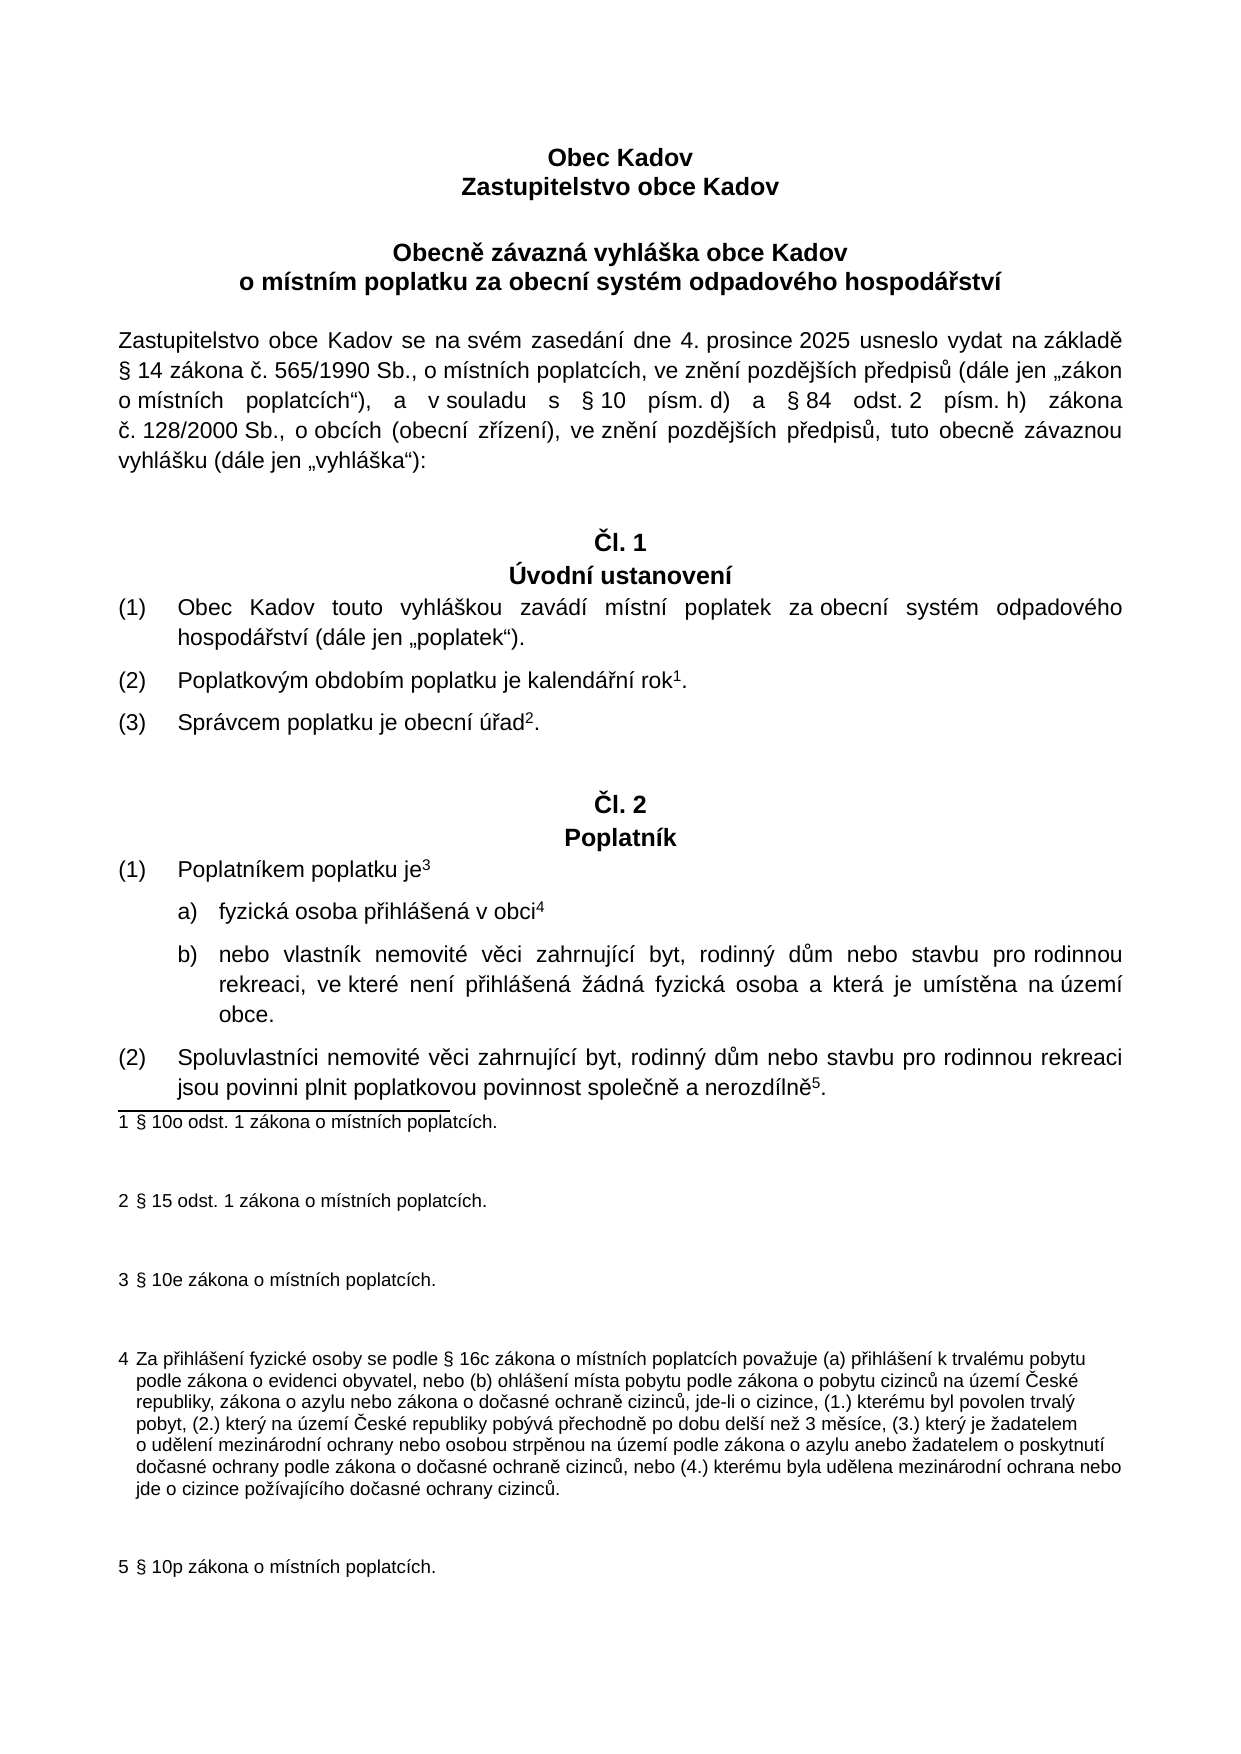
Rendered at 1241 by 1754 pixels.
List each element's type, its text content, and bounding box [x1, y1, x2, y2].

list § 10o odst. 1 zákona o místních poplatcích. [118, 1111, 1122, 1132]
subtitle Čl. 2 Poplatník [118, 789, 1122, 851]
text Obec Kadov Zastupitelstvo obce Kadov [118, 143, 1122, 201]
list Poplatkovým obdobím poplatku je kalendářní rok. [118, 667, 1122, 693]
list Za přihlášení fyzické osoby se podle § 16c zákona o místních poplatcích považuje (a) přihlášení k trvalému pobytu podle zákona o evidenci obyvatel, nebo (b) ohlášení místa pobytu podle zákona o pobytu cizinců na území České republiky, zákona o azylu nebo zákona o dočasné ochraně cizinců, jde-li o cizince, (1.) kterému byl povolen trvalý pobyt, (2.) který na území České republiky pobývá přechodně po dobu delší než 3 měsíce, (3.) který je žadatelem o udělení mezinárodní ochrany nebo osobou strpěnou na území podle zákona o azylu anebo žadatelem o poskytnutí dočasné ochrany podle zákona o dočasné ochraně cizinců, nebo (4.) kterému byla udělena mezinárodní ochrana nebo jde o cizince požívajícího dočasné ochrany cizinců. [118, 1348, 1122, 1499]
list Správcem poplatku je obecní úřad. [118, 709, 1122, 736]
list fyzická osoba přihlášená v obci [177, 898, 1122, 925]
list nebo vlastník nemovité věci zahrnující byt, rodinný dům nebo stavbu pro rodinnou rekreaci, ve které není přihlášená žádná fyzická osoba a která je umístěna na území obce. [177, 941, 1122, 1028]
text Zastupitelstvo obce Kadov se na svém zasedání dne 4. prosince 2025 usneslo vydat na základě § 14 zákona č. 565/1990 Sb., o místních poplatcích, ve znění pozdějších předpisů (dále jen „zákon o místních poplatcích“), a v souladu s § 10 písm. d) a § 84 odst. 2 písm. h) zákona č. 128/2000 Sb., o obcích (obecní zřízení), ve znění pozdějších předpisů, tuto obecně závaznou vyhlášku (dále jen „vyhláška“): [118, 327, 1122, 474]
list § 10p zákona o místních poplatcích. [118, 1556, 1122, 1578]
list § 15 odst. 1 zákona o místních poplatcích. [118, 1190, 1122, 1211]
list Obec Kadov touto vyhláškou zavádí místní poplatek za obecní systém odpadového hospodářství (dále jen „poplatek“). [118, 594, 1122, 650]
subtitle Obecně závazná vyhláška obce Kadov o místním poplatku za obecní systém odpadového hospodářství [118, 238, 1122, 295]
list Spoluvlastníci nemovité věci zahrnující byt, rodinný dům nebo stavbu pro rodinnou rekreaci jsou povinni plnit poplatkovou povinnost společně a nerozdílně. [118, 1044, 1122, 1101]
list Poplatníkem poplatku je [118, 856, 1122, 882]
subtitle Čl. 1 Úvodní ustanovení [118, 528, 1122, 589]
list § 10e zákona o místních poplatcích. [118, 1269, 1122, 1290]
